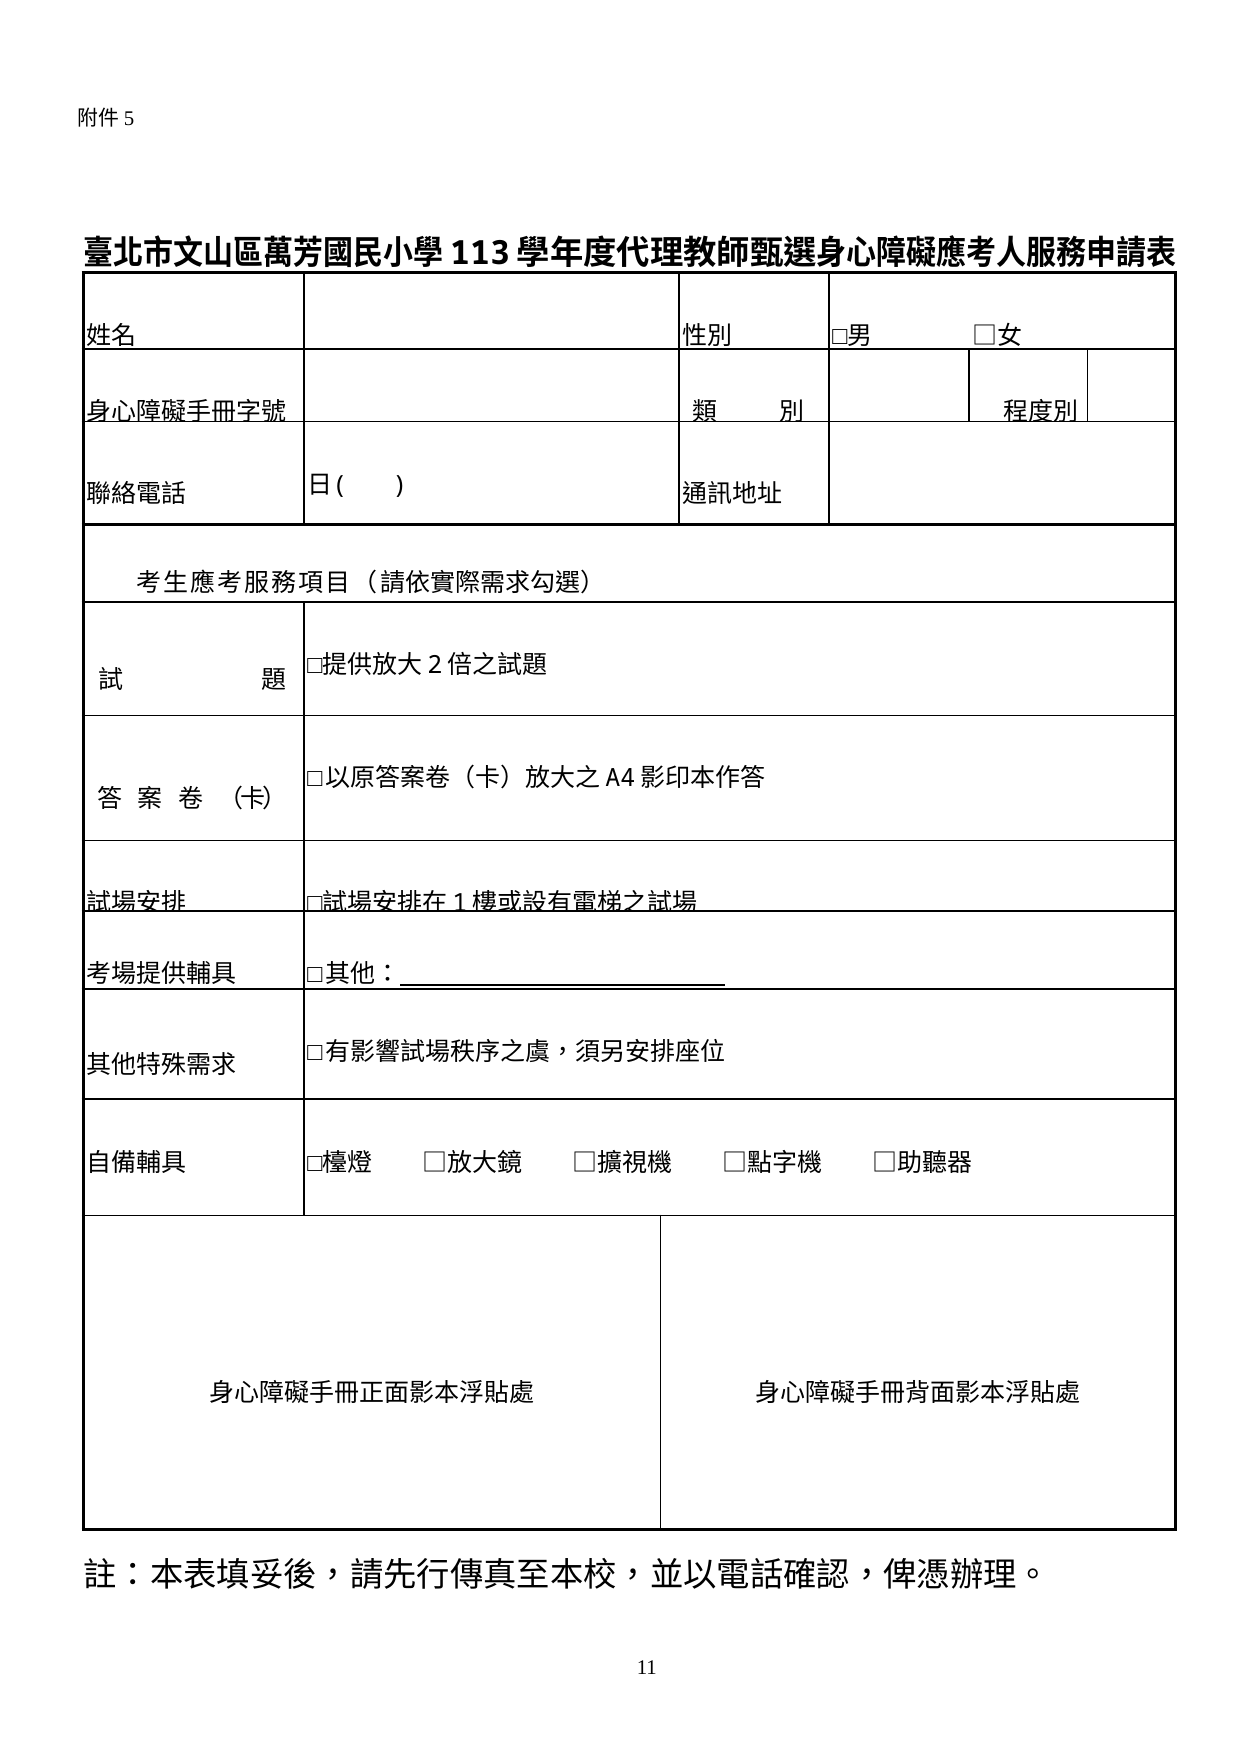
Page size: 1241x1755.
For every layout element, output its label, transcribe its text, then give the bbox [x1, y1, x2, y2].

table_cell 試 題 [85, 603, 303, 715]
table_cell □以原答案卷（卡）放大之A4影印本作答 □ 以A4空白紙代替答案卷（卡）作答 [305, 716, 1174, 839]
table_cell [1088, 350, 1174, 421]
table_cell 程度別 [970, 350, 1087, 421]
table_cell 身心障礙手冊字號 [85, 350, 303, 421]
table_cell [305, 350, 678, 421]
table_cell 日( ) 夜( ) 行動電話 [305, 422, 678, 523]
table_cell [830, 350, 968, 421]
table_cell □有影響試場秩序之虞，須另安排座位 □其他： [305, 990, 1174, 1098]
table_cell □其他： [305, 912, 1174, 988]
table_cell 身心障礙手冊背面影本浮貼處 [661, 1216, 1174, 1527]
table_cell 試場安排 [85, 841, 303, 910]
table_cell 考場提供輔具 [85, 912, 303, 988]
table_cell □試場安排在1樓或設有電梯之試場 [305, 841, 1174, 910]
table_cell 自備輔具 （經檢查後使用） [85, 1100, 303, 1214]
table_cell 通訊地址 [680, 422, 828, 523]
table_cell 答 案 卷 （卡） [85, 716, 303, 839]
table_header [305, 274, 678, 348]
table_cell 類 別 [680, 350, 828, 421]
table_cell □檯燈 □放大鏡 □擴視機 □點字機 □助聽器 □醫療器材 □盲用電腦 □其他： [305, 1100, 1174, 1214]
table_cell 身心障礙手冊正面影本浮貼處 [85, 1216, 660, 1527]
table_cell [830, 422, 1174, 523]
table_cell □提供放大2倍之試題 □報讀試題 [305, 603, 1174, 715]
text 註：本表填妥後，請先行傳真至本校，並以電話確認，俾憑辦理。 [83, 1531, 1211, 1593]
text 臺北市文山區萬芳國民小學113學年度代理教師甄選身心障礙應考人服務申請表 [83, 209, 1211, 271]
table_cell 其他特殊需求 [85, 990, 303, 1098]
table_header 姓名 [85, 274, 303, 348]
table_header 性別 [680, 274, 828, 348]
text 附件5 [78, 101, 149, 128]
table_cell 聯絡電話 [85, 422, 303, 523]
table_cell 考生應考服務項目（請依實際需求勾選） [85, 526, 1174, 601]
table_header □男 □女 [830, 274, 1174, 348]
